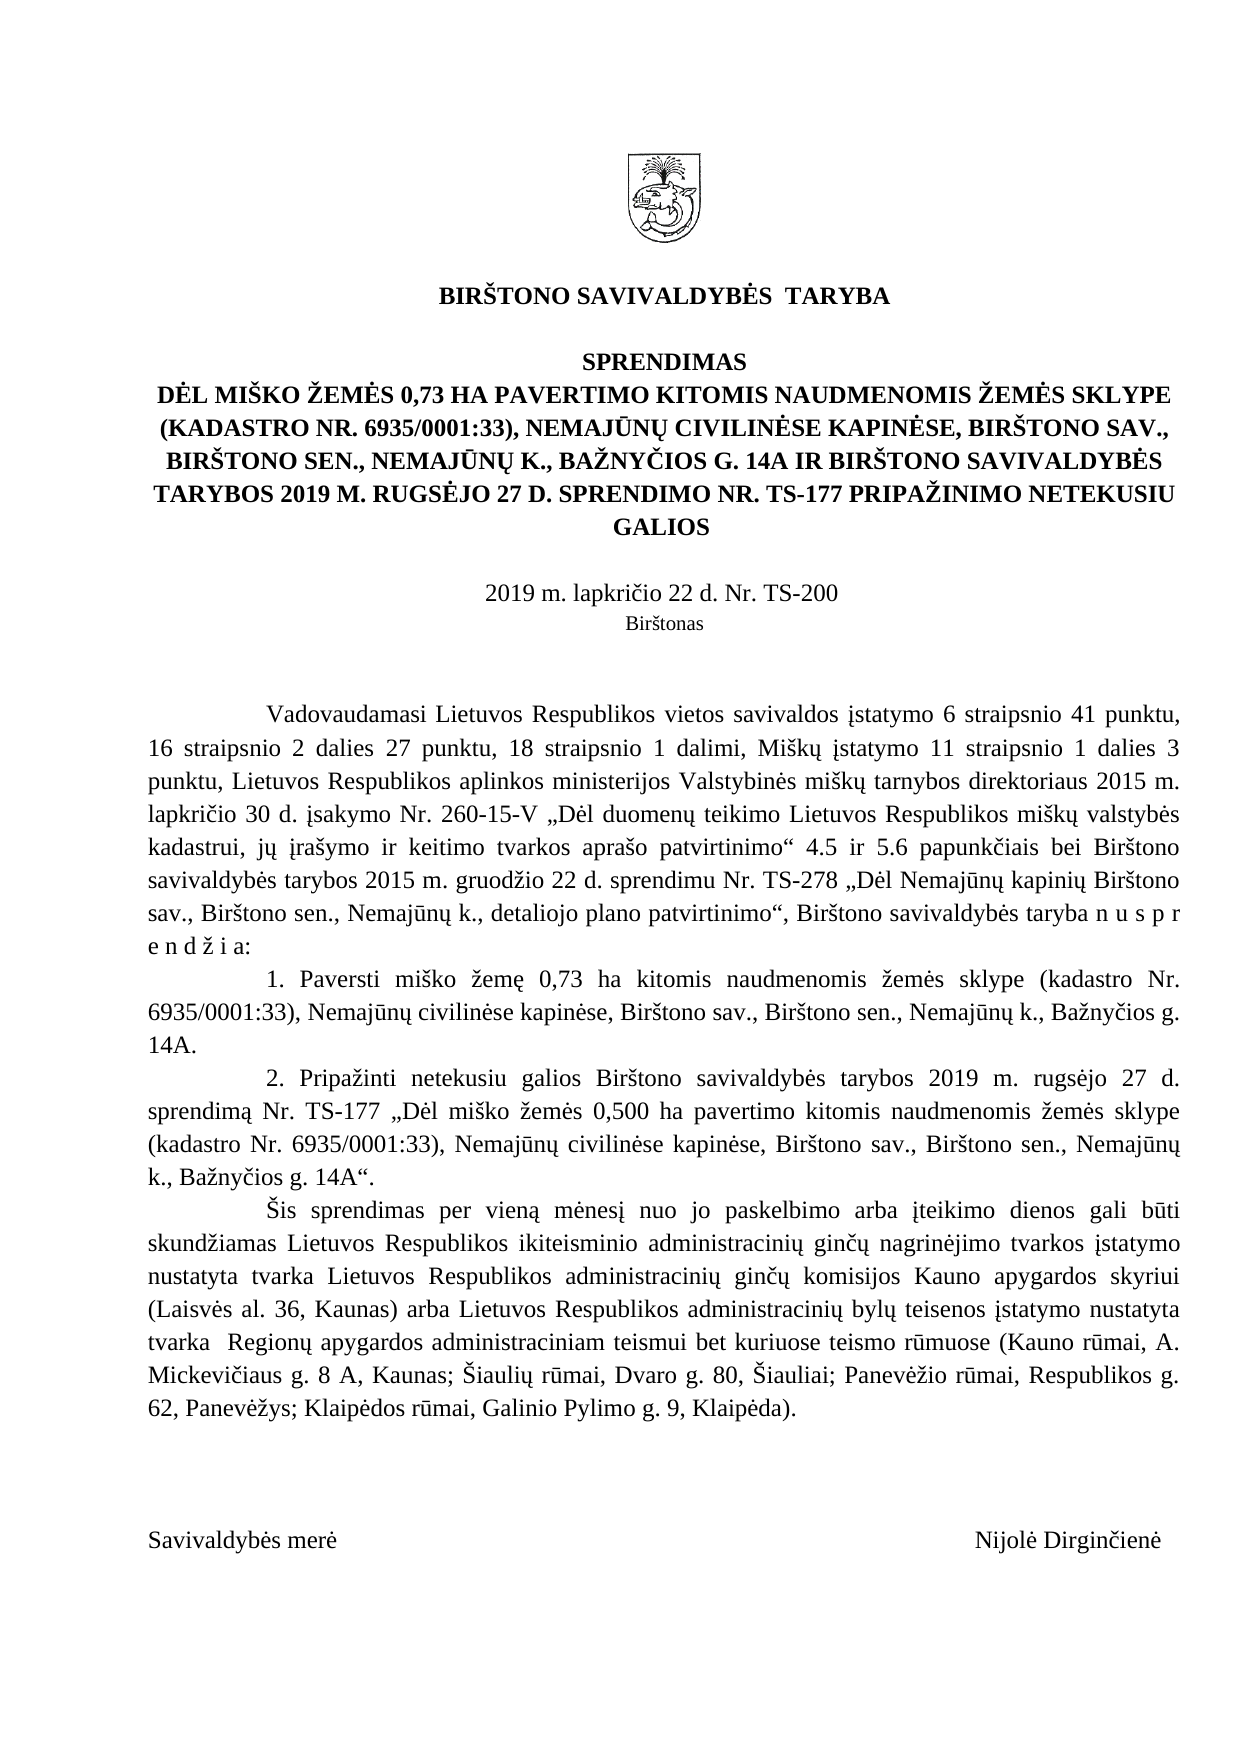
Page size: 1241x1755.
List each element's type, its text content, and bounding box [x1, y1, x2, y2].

text Vadovaudamasi Lietuvos Respublikos vietos savivaldos įstatymo 6 straipsnio 41 punktu, 16 straipsnio 2 dalies 27 punktu, 18 straipsnio 1 dalimi, Miškų įstatymo 11 straipsnio 1 dalies 3 punktu, Lietuvos Respublikos aplinkos ministerijos Valstybinės miškų tarnybos direktoriaus 2015 m. lapkričio 30 d. įsakymo Nr. 260-15-V „Dėl duomenų teikimo Lietuvos Respublikos miškų valstybės kadastrui, jų įrašymo ir keitimo tvarkos aprašo patvirtinimo“ 4.5 ir 5.6 papunkčiais bei Birštono savivaldybės tarybos 2015 m. gruodžio 22 d. sprendimu Nr. TS-278 „Dėl Nemajūnų kapinių Birštono sav., Birštono sen., Nemajūnų k., detaliojo plano patvirtinimo“, Birštono savivaldybės taryba n u s p r e n d ž i a: [148, 699, 1181, 959]
text 1. Paversti miško žemę 0,73 ha kitomis naudmenomis žemės sklype (kadastro Nr. 6935/0001:33), Nemajūnų civilinėse kapinėse, Birštono sav., Birštono sen., Nemajūnų k., Bažnyčios g. 14A. [148, 964, 1181, 1059]
text Savivaldybės merė Nijolė Dirginčienė [148, 1525, 1181, 1554]
text 2. Pripažinti netekusiu galios Birštono savivaldybės tarybos 2019 m. rugsėjo 27 d. sprendimą Nr. TS-177 „Dėl miško žemės 0,500 ha pavertimo kitomis naudmenomis žemės sklype (kadastro Nr. 6935/0001:33), Nemajūnų civilinėse kapinėse, Birštono sav., Birštono sen., Nemajūnų k., Bažnyčios g. 14A“. [148, 1063, 1181, 1191]
text Šis sprendimas per vieną mėnesį nuo jo paskelbimo arba įteikimo dienos gali būti skundžiamas Lietuvos Respublikos ikiteisminio administracinių ginčų nagrinėjimo tvarkos įstatymo nustatyta tvarka Lietuvos Respublikos administracinių ginčų komisijos Kauno apygardos skyriui (Laisvės al. 36, Kaunas) arba Lietuvos Respublikos administracinių bylų teisenos įstatymo nustatyta tvarka Regionų apygardos administraciniam teismui bet kuriuose teismo rūmuose (Kauno rūmai, A. Mickevičiaus g. 8 A, Kaunas; Šiaulių rūmai, Dvaro g. 80, Šiauliai; Panevėžio rūmai, Respublikos g. 62, Panevėžys; Klaipėdos rūmai, Galinio Pylimo g. 9, Klaipėda). [148, 1195, 1181, 1422]
text 2019 m. lapkričio 22 d. Nr. TS-200 [148, 578, 1181, 607]
text BIRŠTONO SAVIVALDYBĖS TARYBA [148, 281, 1181, 310]
text DĖL MIŠKO ŽEMĖS 0,73 HA PAVERTIMO KITOMIS NAUDMENOMIS ŽEMĖS SKLYPE (KADASTRO NR. 6935/0001:33), NEMAJŪNŲ CIVILINĖSE KAPINĖSE, BIRŠTONO SAV., BIRŠTONO SEN., NEMAJŪNŲ K., BAŽNYČIOS G. 14A IR BIRŠTONO SAVIVALDYBĖS TARYBOS 2019 M. RUGSĖJO 27 D. SPRENDIMO NR. TS-177 PRIPAŽINIMO NETEKUSIU GALIOS [148, 380, 1181, 541]
text Birštonas [148, 611, 1181, 635]
text SPRENDIMAS [148, 347, 1181, 376]
